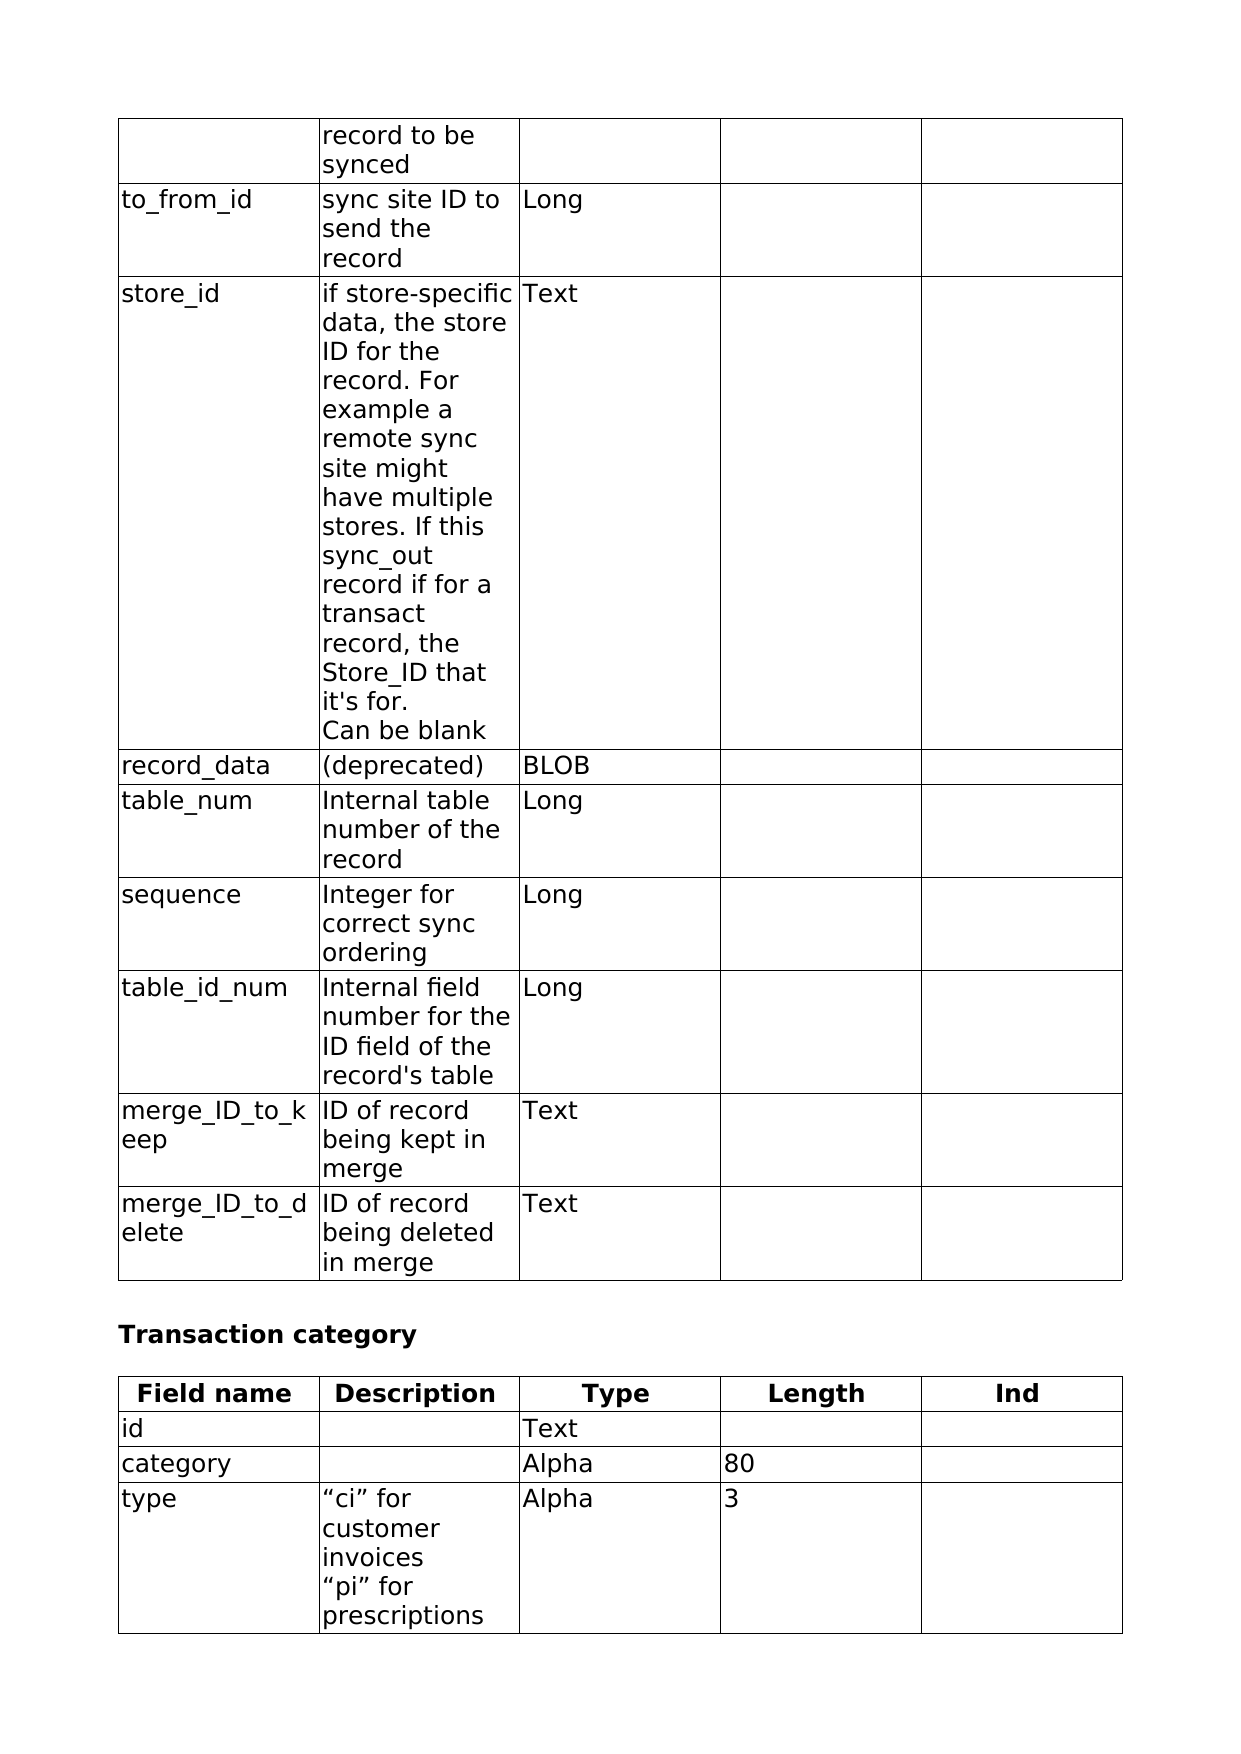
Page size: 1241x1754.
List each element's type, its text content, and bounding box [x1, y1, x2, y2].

table_cell [721, 750, 921, 783]
table_cell record to be synced [320, 119, 519, 182]
table_cell ID of record being kept in merge [320, 1094, 519, 1186]
table_cell [721, 277, 921, 748]
table_cell (deprecated) [320, 750, 519, 783]
table_header Length [721, 1377, 921, 1411]
table_cell 80 [721, 1447, 921, 1482]
table_cell to_from_id [119, 184, 319, 276]
table_cell [721, 878, 921, 970]
table_cell [922, 1412, 1122, 1446]
table_cell Long [520, 971, 720, 1093]
table_cell [922, 1447, 1122, 1482]
table_cell sync site ID to send the record [320, 184, 519, 276]
subtitle Transaction category [118, 1320, 1122, 1349]
table_cell [922, 878, 1122, 970]
table_cell Integer for correct sync ordering [320, 878, 519, 970]
table_cell sequence [119, 878, 319, 970]
table_cell table_id_num [119, 971, 319, 1093]
table_cell [922, 785, 1122, 877]
table_cell [922, 277, 1122, 748]
table_cell [922, 750, 1122, 783]
table_cell [721, 1187, 921, 1280]
table_cell merge_ID_to_delete [119, 1187, 319, 1280]
table_cell [922, 119, 1122, 182]
table_header Description [320, 1377, 519, 1411]
table_cell Internal table number of the record [320, 785, 519, 877]
table_cell “ci” for customer invoices “pi” for prescriptions [320, 1483, 519, 1633]
table_cell table_num [119, 785, 319, 877]
table_cell [320, 1412, 519, 1446]
table_header Ind [922, 1377, 1122, 1411]
table_cell merge_ID_to_keep [119, 1094, 319, 1186]
table_cell ID of record being deleted in merge [320, 1187, 519, 1280]
table_cell Alpha [520, 1447, 720, 1482]
table_cell [721, 184, 921, 276]
table_cell Alpha [520, 1483, 720, 1633]
table_cell Text [520, 1094, 720, 1186]
table_cell [520, 119, 720, 182]
table_cell if store-specific data, the store ID for the record. For example a remote sync site might have multiple stores. If this sync_out record if for a transact record, the Store_ID that it's for. Can be blank [320, 277, 519, 748]
table_cell store_id [119, 277, 319, 748]
table_cell [721, 785, 921, 877]
table_cell [922, 971, 1122, 1093]
table_cell Text [520, 277, 720, 748]
table_cell Long [520, 785, 720, 877]
table_cell [721, 119, 921, 182]
table_cell [922, 1187, 1122, 1280]
table_cell [119, 119, 319, 182]
table_cell category [119, 1447, 319, 1482]
table_cell Long [520, 184, 720, 276]
table_cell id [119, 1412, 319, 1446]
table_cell [721, 971, 921, 1093]
table_cell Internal field number for the ID field of the record's table [320, 971, 519, 1093]
table_header Type [520, 1377, 720, 1411]
table_cell Text [520, 1412, 720, 1446]
table_cell record_data [119, 750, 319, 783]
table_cell BLOB [520, 750, 720, 783]
table_cell [721, 1412, 921, 1446]
table_cell [721, 1094, 921, 1186]
table_cell [922, 1094, 1122, 1186]
table_cell Text [520, 1187, 720, 1280]
table_cell [320, 1447, 519, 1482]
table_cell type [119, 1483, 319, 1633]
table_cell 3 [721, 1483, 921, 1633]
table_cell [922, 1483, 1122, 1633]
table_cell Long [520, 878, 720, 970]
table_cell [922, 184, 1122, 276]
table_header Field name [119, 1377, 319, 1411]
